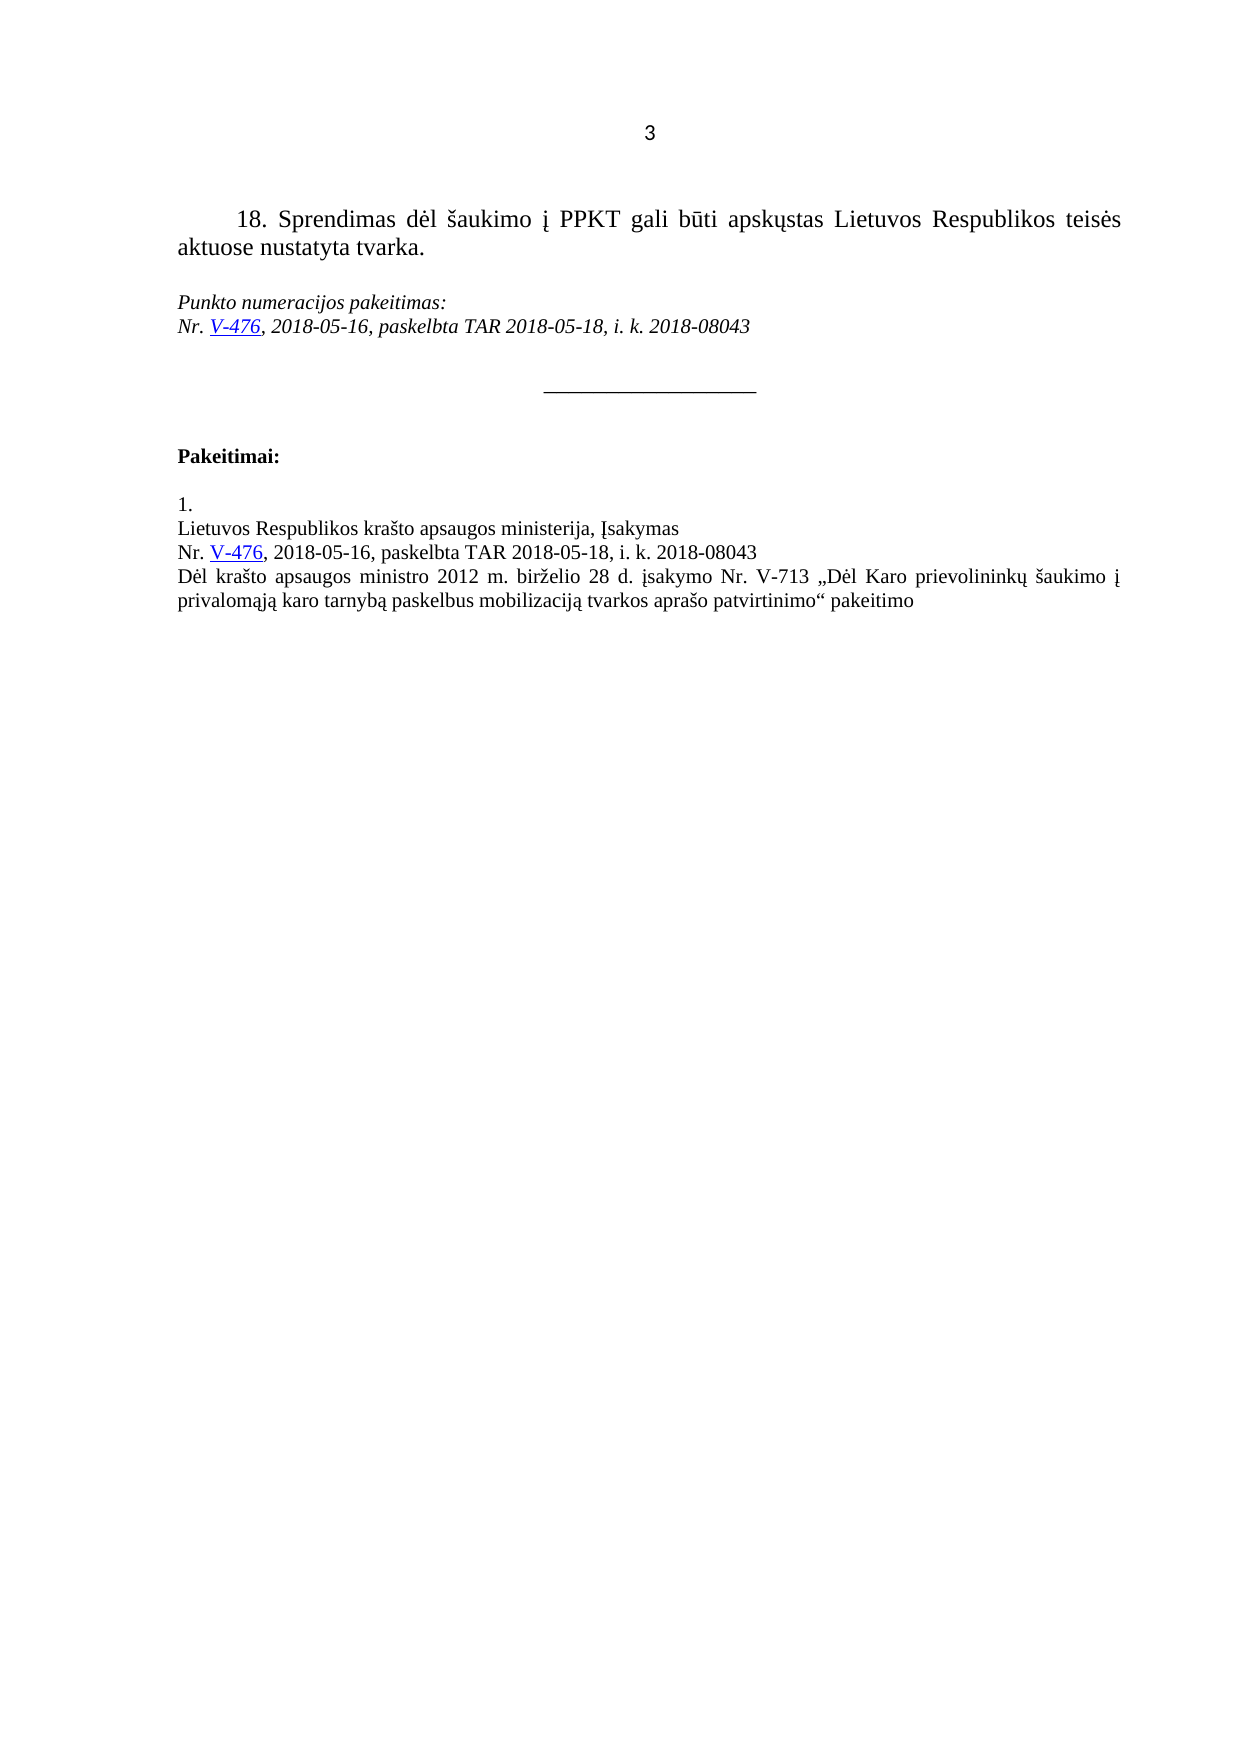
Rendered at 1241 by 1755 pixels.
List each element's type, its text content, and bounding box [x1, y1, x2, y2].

text Punkto numeracijos pakeitimas: [177, 290, 1122, 314]
text 18. Sprendimas dėl šaukimo į PPKT gali būti apskųstas Lietuvos Respublikos teisės aktuose nustatyta tvarka. [177, 204, 1122, 261]
text _________________ [177, 367, 1122, 396]
text Dėl krašto apsaugos ministro 2012 m. birželio 28 d. įsakymo Nr. V-713 „Dėl Karo prievolininkų šaukimo į privalomąją karo tarnybą paskelbus mobilizaciją tvarkos aprašo patvirtinimo“ pakeitimo [177, 564, 1122, 612]
text Nr. V-476, 2018-05-16, paskelbta TAR 2018-05-18, i. k. 2018-08043 [177, 314, 1122, 338]
text Pakeitimai: [177, 444, 1122, 468]
text 1. [177, 492, 1122, 516]
text Nr. V-476, 2018-05-16, paskelbta TAR 2018-05-18, i. k. 2018-08043 [177, 540, 1122, 564]
text Lietuvos Respublikos krašto apsaugos ministerija, Įsakymas [177, 516, 1122, 540]
